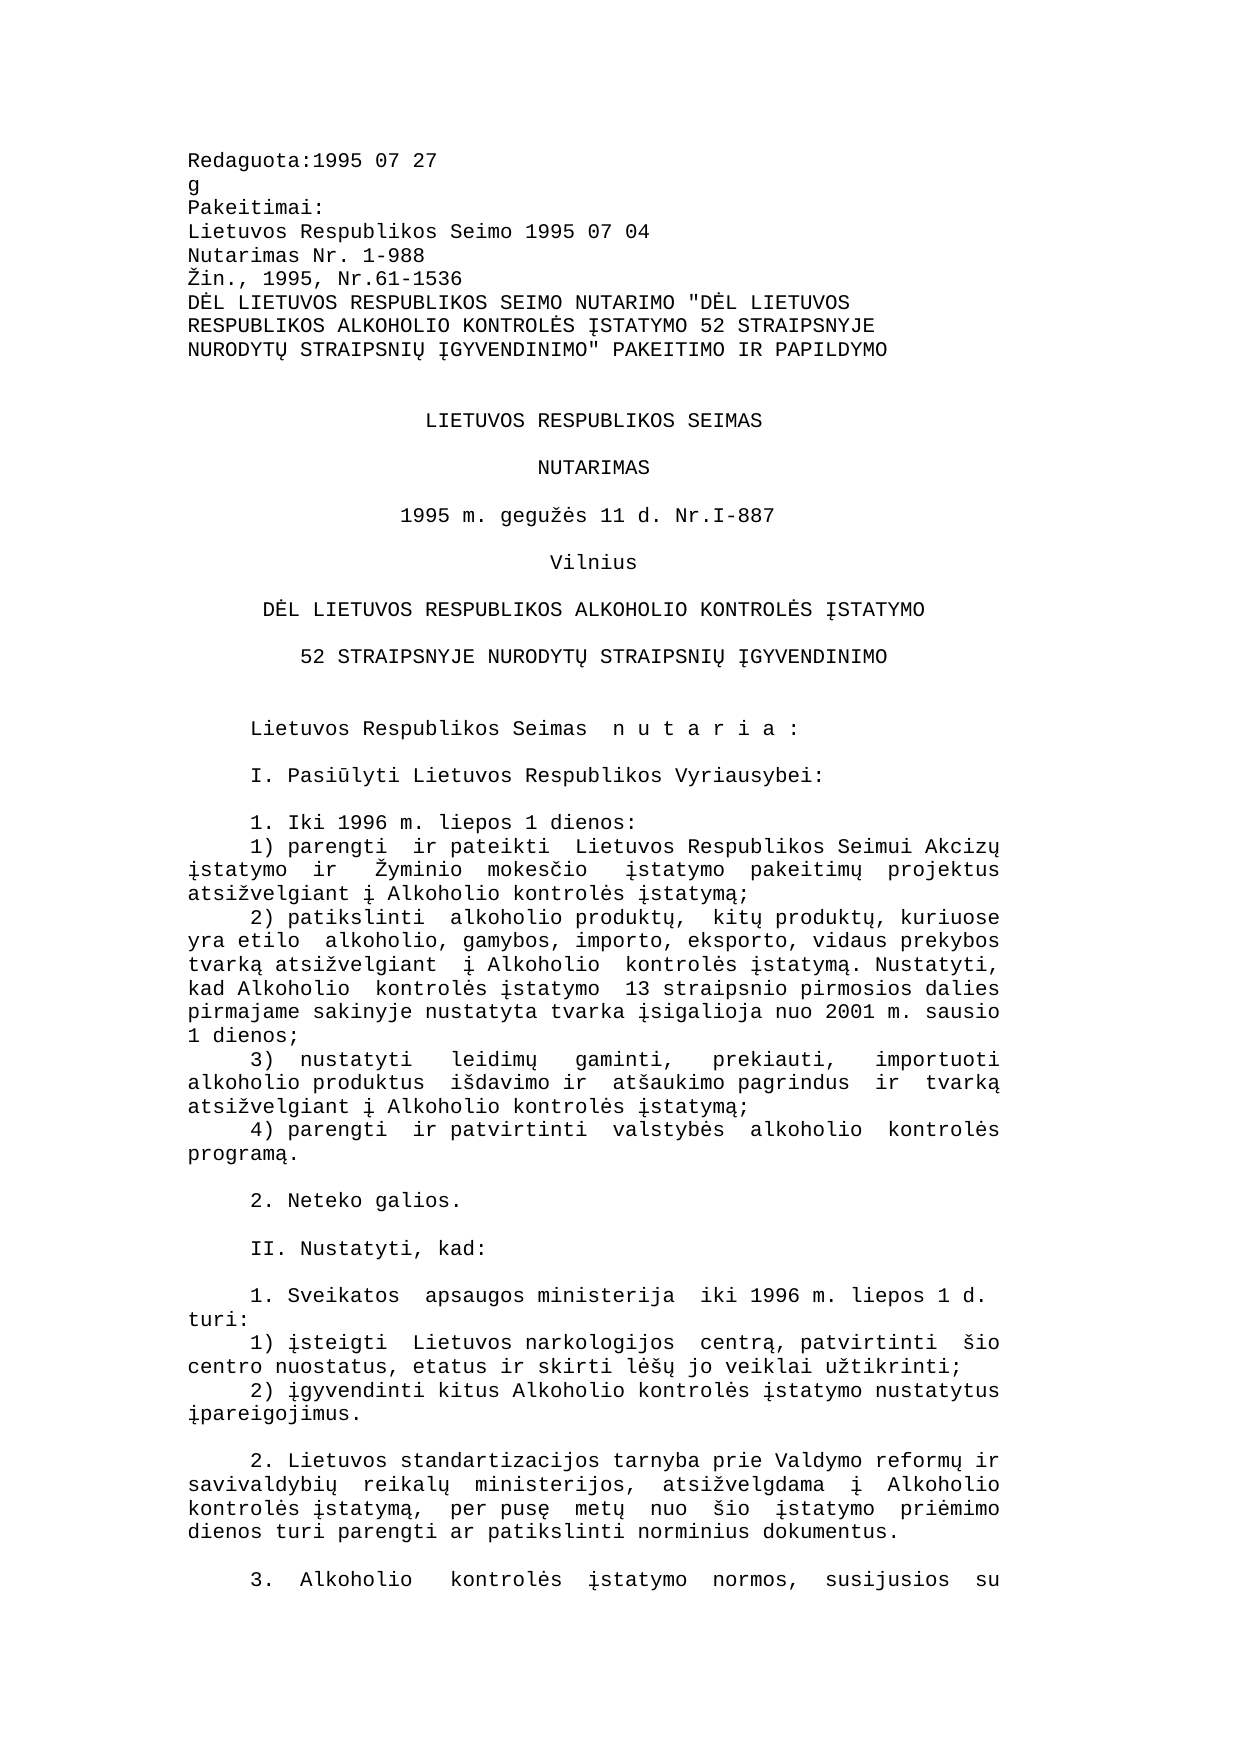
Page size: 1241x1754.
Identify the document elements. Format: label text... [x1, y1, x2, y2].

text atsižvelgiant į Alkoholio kontrolės įstatymą; [187, 883, 1053, 907]
text Vilnius [187, 552, 1053, 576]
text Žin., 1995, Nr.61-1536 [187, 268, 1053, 292]
text yra etilo alkoholio, gamybos, importo, eksporto, vidaus prekybos [187, 930, 1053, 954]
text pirmajame sakinyje nustatyta tvarka įsigalioja nuo 2001 m. sausio [187, 1001, 1053, 1025]
text turi: [187, 1309, 1053, 1332]
text Lietuvos Respublikos Seimas n u t a r i a : [187, 717, 1053, 741]
text LIETUVOS RESPUBLIKOS SEIMAS [187, 410, 1053, 434]
text 52 STRAIPSNYJE NURODYTŲ STRAIPSNIŲ ĮGYVENDINIMO [187, 647, 1053, 670]
text RESPUBLIKOS ALKOHOLIO KONTROLĖS ĮSTATYMO 52 STRAIPSNYJE [187, 316, 1053, 339]
text 1 dienos; [187, 1025, 1053, 1048]
text II. Nustatyti, kad: [187, 1238, 1053, 1261]
text 1) parengti ir pateikti Lietuvos Respublikos Seimui Akcizų [187, 836, 1053, 859]
text DĖL LIETUVOS RESPUBLIKOS ALKOHOLIO KONTROLĖS ĮSTATYMO [187, 599, 1053, 623]
text 1) įsteigti Lietuvos narkologijos centrą, patvirtinti šio [187, 1332, 1053, 1356]
text Pakeitimai: [187, 197, 1053, 221]
text dienos turi parengti ar patikslinti norminius dokumentus. [187, 1521, 1053, 1545]
text įstatymo ir Žyminio mokesčio įstatymo pakeitimų projektus [187, 859, 1053, 883]
text atsižvelgiant į Alkoholio kontrolės įstatymą; [187, 1096, 1053, 1119]
text 1. Iki 1996 m. liepos 1 dienos: [187, 812, 1053, 836]
text 3) nustatyti leidimų gaminti, prekiauti, importuoti [187, 1048, 1053, 1072]
text kontrolės įstatymą, per pusę metų nuo šio įstatymo priėmimo [187, 1498, 1053, 1521]
text g [187, 174, 1053, 197]
text 4) parengti ir patvirtinti valstybės alkoholio kontrolės [187, 1119, 1053, 1143]
text 3. Alkoholio kontrolės įstatymo normos, susijusios su [187, 1569, 1053, 1592]
text Redaguota:1995 07 27 [187, 150, 1053, 174]
text alkoholio produktus išdavimo ir atšaukimo pagrindus ir tvarką [187, 1072, 1053, 1096]
text tvarką atsižvelgiant į Alkoholio kontrolės įstatymą. Nustatyti, [187, 954, 1053, 978]
text 2. Lietuvos standartizacijos tarnyba prie Valdymo reformų ir [187, 1451, 1053, 1474]
text įpareigojimus. [187, 1403, 1053, 1427]
text 2) įgyvendinti kitus Alkoholio kontrolės įstatymo nustatytus [187, 1379, 1053, 1403]
text 2. Neteko galios. [187, 1190, 1053, 1214]
text NURODYTŲ STRAIPSNIŲ ĮGYVENDINIMO" PAKEITIMO IR PAPILDYMO [187, 339, 1053, 363]
text 1. Sveikatos apsaugos ministerija iki 1996 m. liepos 1 d. [187, 1285, 1053, 1309]
text 1995 m. gegužės 11 d. Nr.I-887 [187, 505, 1053, 528]
text 2) patikslinti alkoholio produktų, kitų produktų, kuriuose [187, 907, 1053, 930]
text NUTARIMAS [187, 457, 1053, 481]
text programą. [187, 1143, 1053, 1167]
text kad Alkoholio kontrolės įstatymo 13 straipsnio pirmosios dalies [187, 978, 1053, 1001]
text savivaldybių reikalų ministerijos, atsižvelgdama į Alkoholio [187, 1474, 1053, 1498]
text DĖL LIETUVOS RESPUBLIKOS SEIMO NUTARIMO "DĖL LIETUVOS [187, 292, 1053, 316]
text Nutarimas Nr. 1-988 [187, 244, 1053, 268]
text centro nuostatus, etatus ir skirti lėšų jo veiklai užtikrinti; [187, 1356, 1053, 1379]
text Lietuvos Respublikos Seimo 1995 07 04 [187, 221, 1053, 244]
text I. Pasiūlyti Lietuvos Respublikos Vyriausybei: [187, 765, 1053, 788]
